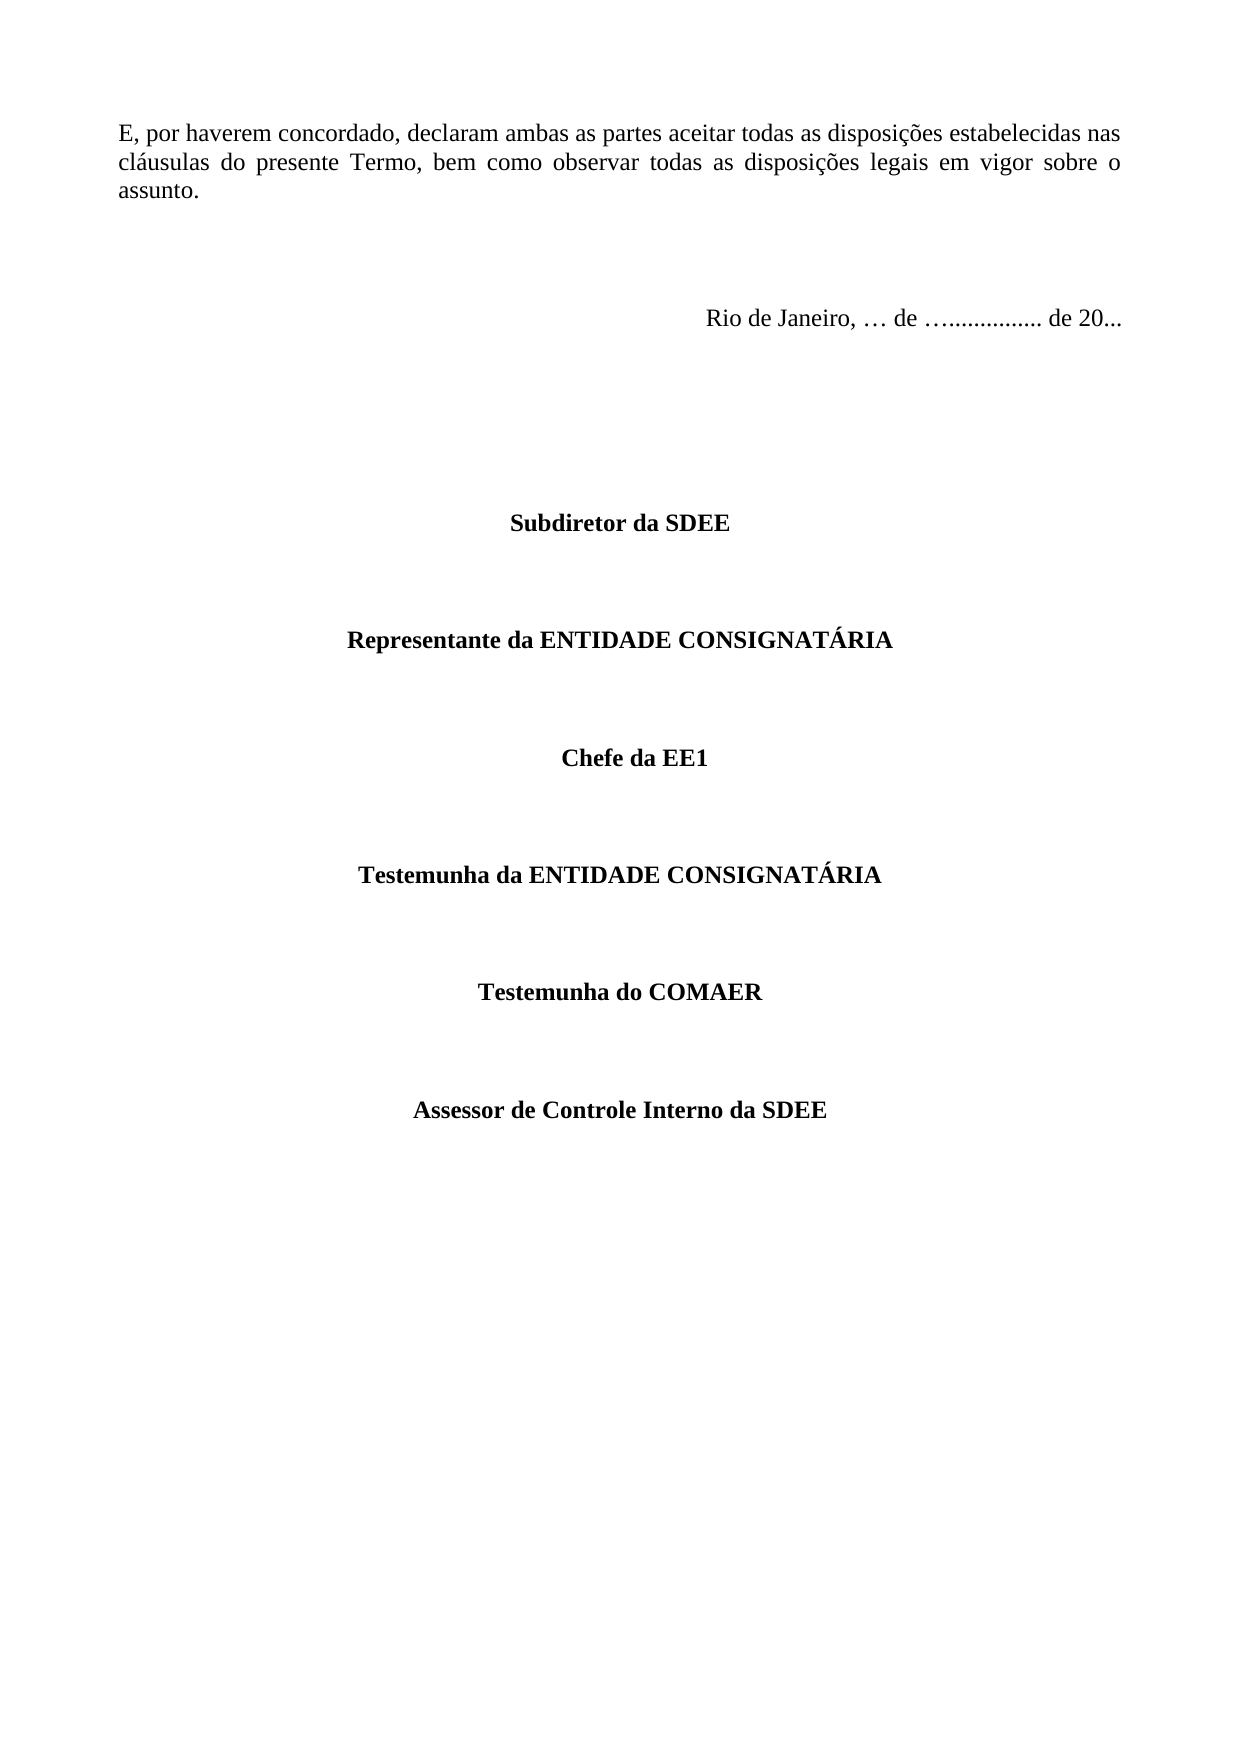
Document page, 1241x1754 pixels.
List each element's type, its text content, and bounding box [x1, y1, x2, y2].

text Subdiretor da SDEE [118, 508, 1122, 537]
text Testemunha da ENTIDADE CONSIGNATÁRIA [118, 860, 1122, 889]
text E, por haverem concordado, declaram ambas as partes aceitar todas as disposições estabelecidas nas cláusulas do presente Termo, bem como observar todas as disposições legais em vigor sobre o assunto. [118, 118, 1122, 204]
text Assessor de Controle Interno da SDEE [118, 1095, 1122, 1123]
text Chefe da EE1 [118, 743, 1122, 772]
text Testemunha do COMAER [118, 977, 1122, 1006]
text Representante da ENTIDADE CONSIGNATÁRIA [118, 626, 1122, 654]
text Rio de Janeiro, … de …............... de 20... [118, 303, 1122, 332]
